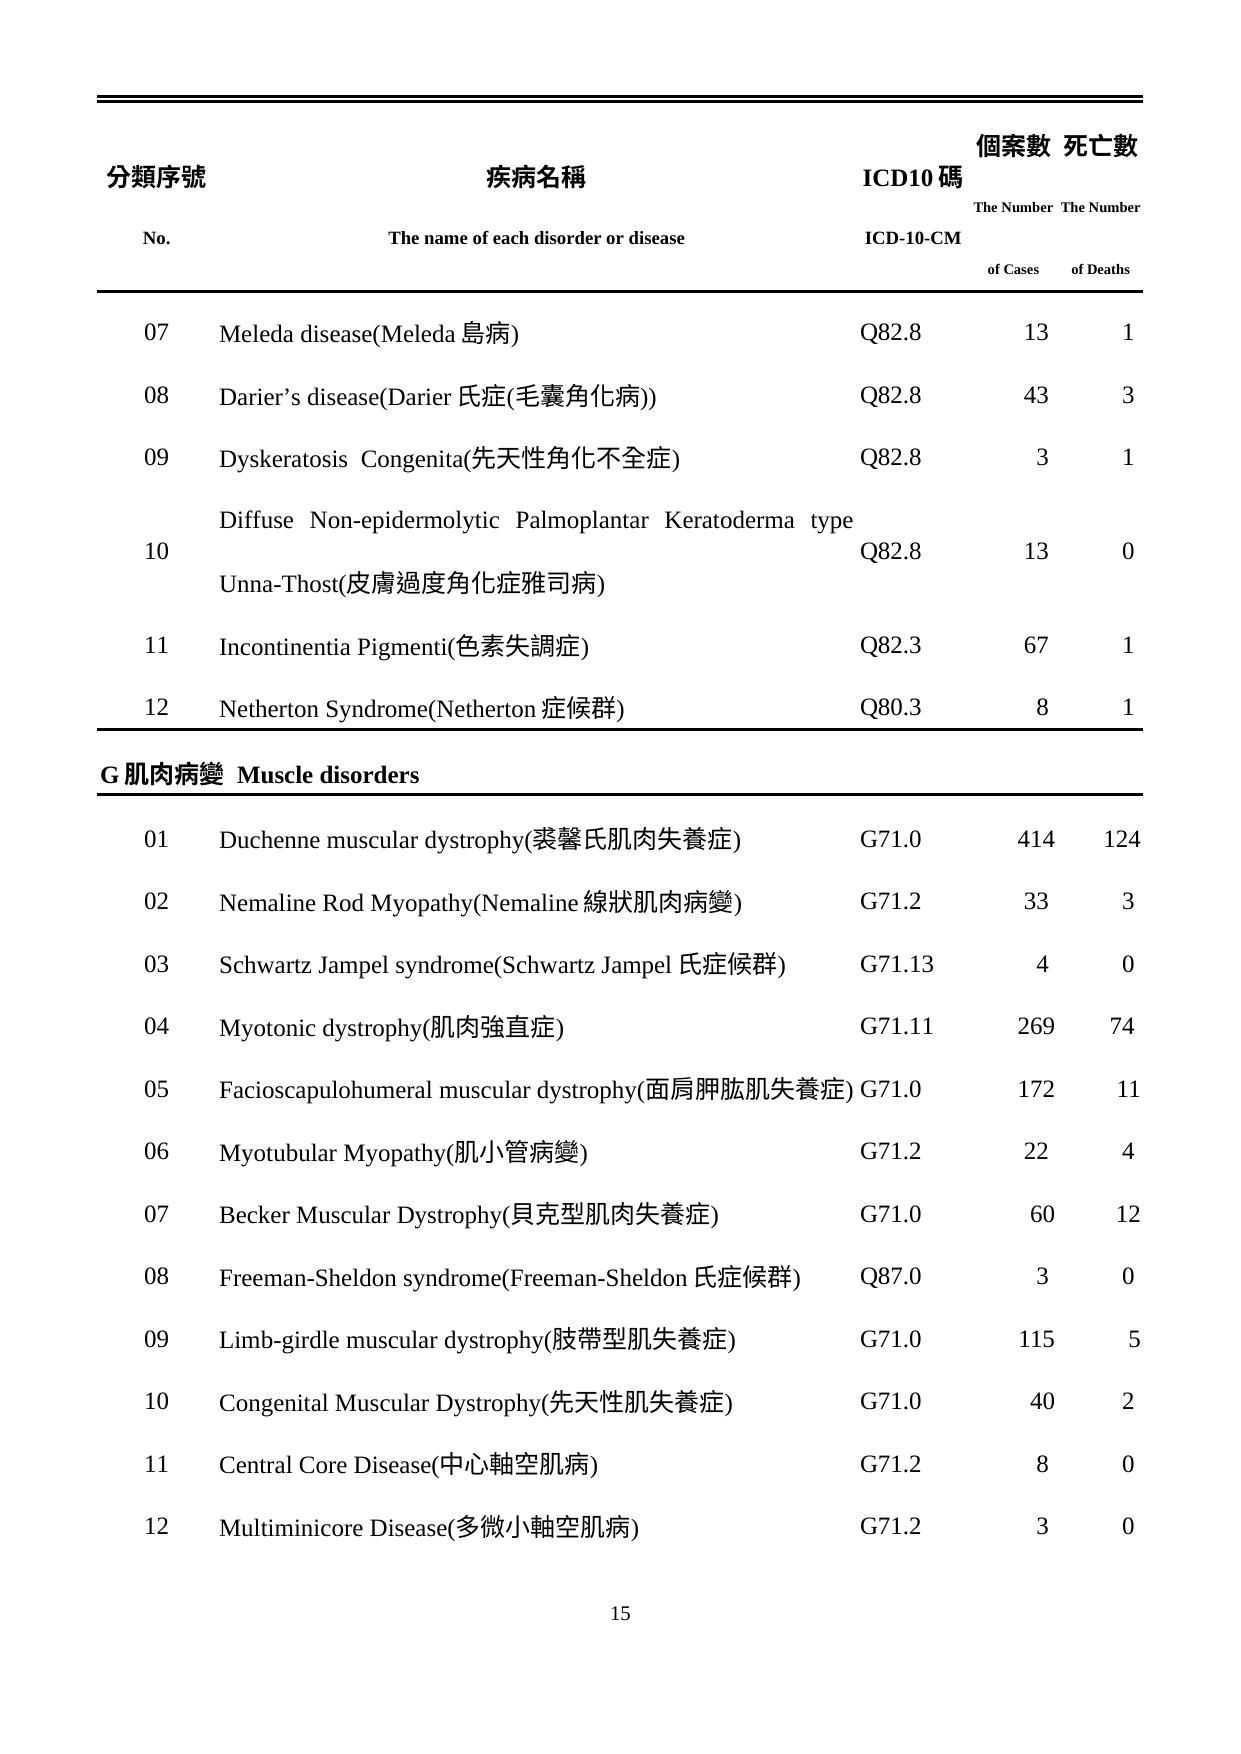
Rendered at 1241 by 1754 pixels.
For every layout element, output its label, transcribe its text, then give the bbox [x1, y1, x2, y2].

table_cell Freeman-Sheldon syndrome(Freeman-Sheldon氏症候群) [216, 1234, 857, 1296]
table_cell 8 [969, 1421, 1057, 1484]
table_cell 11 [97, 1421, 216, 1484]
table_cell G71.0 [857, 796, 969, 859]
table_cell 43 [969, 353, 1057, 415]
table_cell 03 [97, 921, 216, 984]
table_cell Facioscapulohumeral muscular dystrophy(面肩胛肱肌失養症) [216, 1046, 857, 1109]
table_cell 1 [1058, 603, 1143, 665]
table_cell 3 [969, 1484, 1057, 1546]
table_cell 0 [1058, 1234, 1143, 1296]
table_cell 12 [97, 665, 216, 728]
table_cell 0 [1058, 1484, 1143, 1546]
table_cell 0 [1058, 1421, 1143, 1484]
table_cell 74 [1058, 984, 1143, 1046]
table_cell 13 [969, 478, 1057, 603]
table_cell 5 [1058, 1296, 1143, 1359]
table_cell 07 [97, 1171, 216, 1234]
table_cell Q82.3 [857, 603, 969, 665]
table_cell Dyskeratosis Congenita(先天性角化不全症) [216, 415, 857, 478]
table_cell 40 [969, 1359, 1057, 1421]
table_cell 05 [97, 1046, 216, 1109]
table_cell Q87.0 [857, 1234, 969, 1296]
table_cell 1 [1058, 415, 1143, 478]
table_cell 0 [1058, 921, 1143, 984]
table_cell G肌肉病變 Muscle disorders [97, 731, 1143, 793]
table_cell 10 [97, 478, 216, 603]
table_cell 06 [97, 1109, 216, 1171]
table_cell Q82.8 [857, 293, 969, 353]
table_cell 8 [969, 665, 1057, 728]
table_cell 01 [97, 796, 216, 859]
table_cell 414 [969, 796, 1057, 859]
table_cell Meleda disease(Meleda島病) [216, 293, 857, 353]
table_cell 4 [969, 921, 1057, 984]
table_cell Central Core Disease(中心軸空肌病) [216, 1421, 857, 1484]
table_cell 12 [1058, 1171, 1143, 1234]
table_cell Multiminicore Disease(多微小軸空肌病) [216, 1484, 857, 1546]
table_cell 3 [969, 415, 1057, 478]
table_cell G71.0 [857, 1296, 969, 1359]
table_header 疾病名稱 The name of each disorder or disease [216, 103, 857, 290]
table_cell G71.0 [857, 1171, 969, 1234]
table_cell 172 [969, 1046, 1057, 1109]
table_cell G71.2 [857, 859, 969, 921]
table_cell Q80.3 [857, 665, 969, 728]
table_cell 1 [1058, 293, 1143, 353]
table_cell 02 [97, 859, 216, 921]
table_cell 10 [97, 1359, 216, 1421]
table_cell Schwartz Jampel syndrome(Schwartz Jampel氏症候群) [216, 921, 857, 984]
table_cell 22 [969, 1109, 1057, 1171]
table_cell 4 [1058, 1109, 1143, 1171]
table_cell Q82.8 [857, 478, 969, 603]
table_header 分類序號 No. [97, 103, 216, 290]
table_cell 67 [969, 603, 1057, 665]
table_cell G71.2 [857, 1421, 969, 1484]
table_cell G71.2 [857, 1484, 969, 1546]
table_header 個案數 The Number of Cases [969, 103, 1057, 290]
table_cell G71.11 [857, 984, 969, 1046]
table_cell 11 [97, 603, 216, 665]
table_cell 3 [1058, 353, 1143, 415]
table_cell Myotubular Myopathy(肌小管病變) [216, 1109, 857, 1171]
table_cell Diffuse Non-epidermolytic Palmoplantar Keratoderma type Unna-Thost(皮膚過度角化症雅司病) [216, 478, 857, 603]
table_cell 3 [969, 1234, 1057, 1296]
table_cell 08 [97, 353, 216, 415]
table_cell 3 [1058, 859, 1143, 921]
table_cell 115 [969, 1296, 1057, 1359]
table_cell Q82.8 [857, 353, 969, 415]
table_cell 07 [97, 293, 216, 353]
table_cell 04 [97, 984, 216, 1046]
table_cell Q82.8 [857, 415, 969, 478]
table_cell 33 [969, 859, 1057, 921]
table_cell 09 [97, 1296, 216, 1359]
table_cell Congenital Muscular Dystrophy(先天性肌失養症) [216, 1359, 857, 1421]
table_cell Duchenne muscular dystrophy(裘馨氏肌肉失養症) [216, 796, 857, 859]
table_header 死亡數 The Number of Deaths [1058, 103, 1143, 290]
table_cell Nemaline Rod Myopathy(Nemaline線狀肌肉病變) [216, 859, 857, 921]
table_cell G71.2 [857, 1109, 969, 1171]
table_cell 269 [969, 984, 1057, 1046]
table_cell Limb-girdle muscular dystrophy(肢帶型肌失養症) [216, 1296, 857, 1359]
table_cell 124 [1058, 796, 1143, 859]
table_cell 11 [1058, 1046, 1143, 1109]
table_cell G71.0 [857, 1046, 969, 1109]
table_cell Myotonic dystrophy(肌肉強直症) [216, 984, 857, 1046]
table_cell 08 [97, 1234, 216, 1296]
table_cell Darier’s disease(Darier氏症(毛囊角化病)) [216, 353, 857, 415]
table_cell 60 [969, 1171, 1057, 1234]
table_cell 09 [97, 415, 216, 478]
table_cell Becker Muscular Dystrophy(貝克型肌肉失養症) [216, 1171, 857, 1234]
table_cell 13 [969, 293, 1057, 353]
table_cell 0 [1058, 478, 1143, 603]
table_cell 12 [97, 1484, 216, 1546]
table_cell Incontinentia Pigmenti(色素失調症) [216, 603, 857, 665]
table_header ICD10碼 ICD-10-CM [857, 103, 969, 290]
table_cell G71.13 [857, 921, 969, 984]
table_cell G71.0 [857, 1359, 969, 1421]
table_cell Netherton Syndrome(Netherton症候群) [216, 665, 857, 728]
table_cell 2 [1058, 1359, 1143, 1421]
table_cell 1 [1058, 665, 1143, 728]
